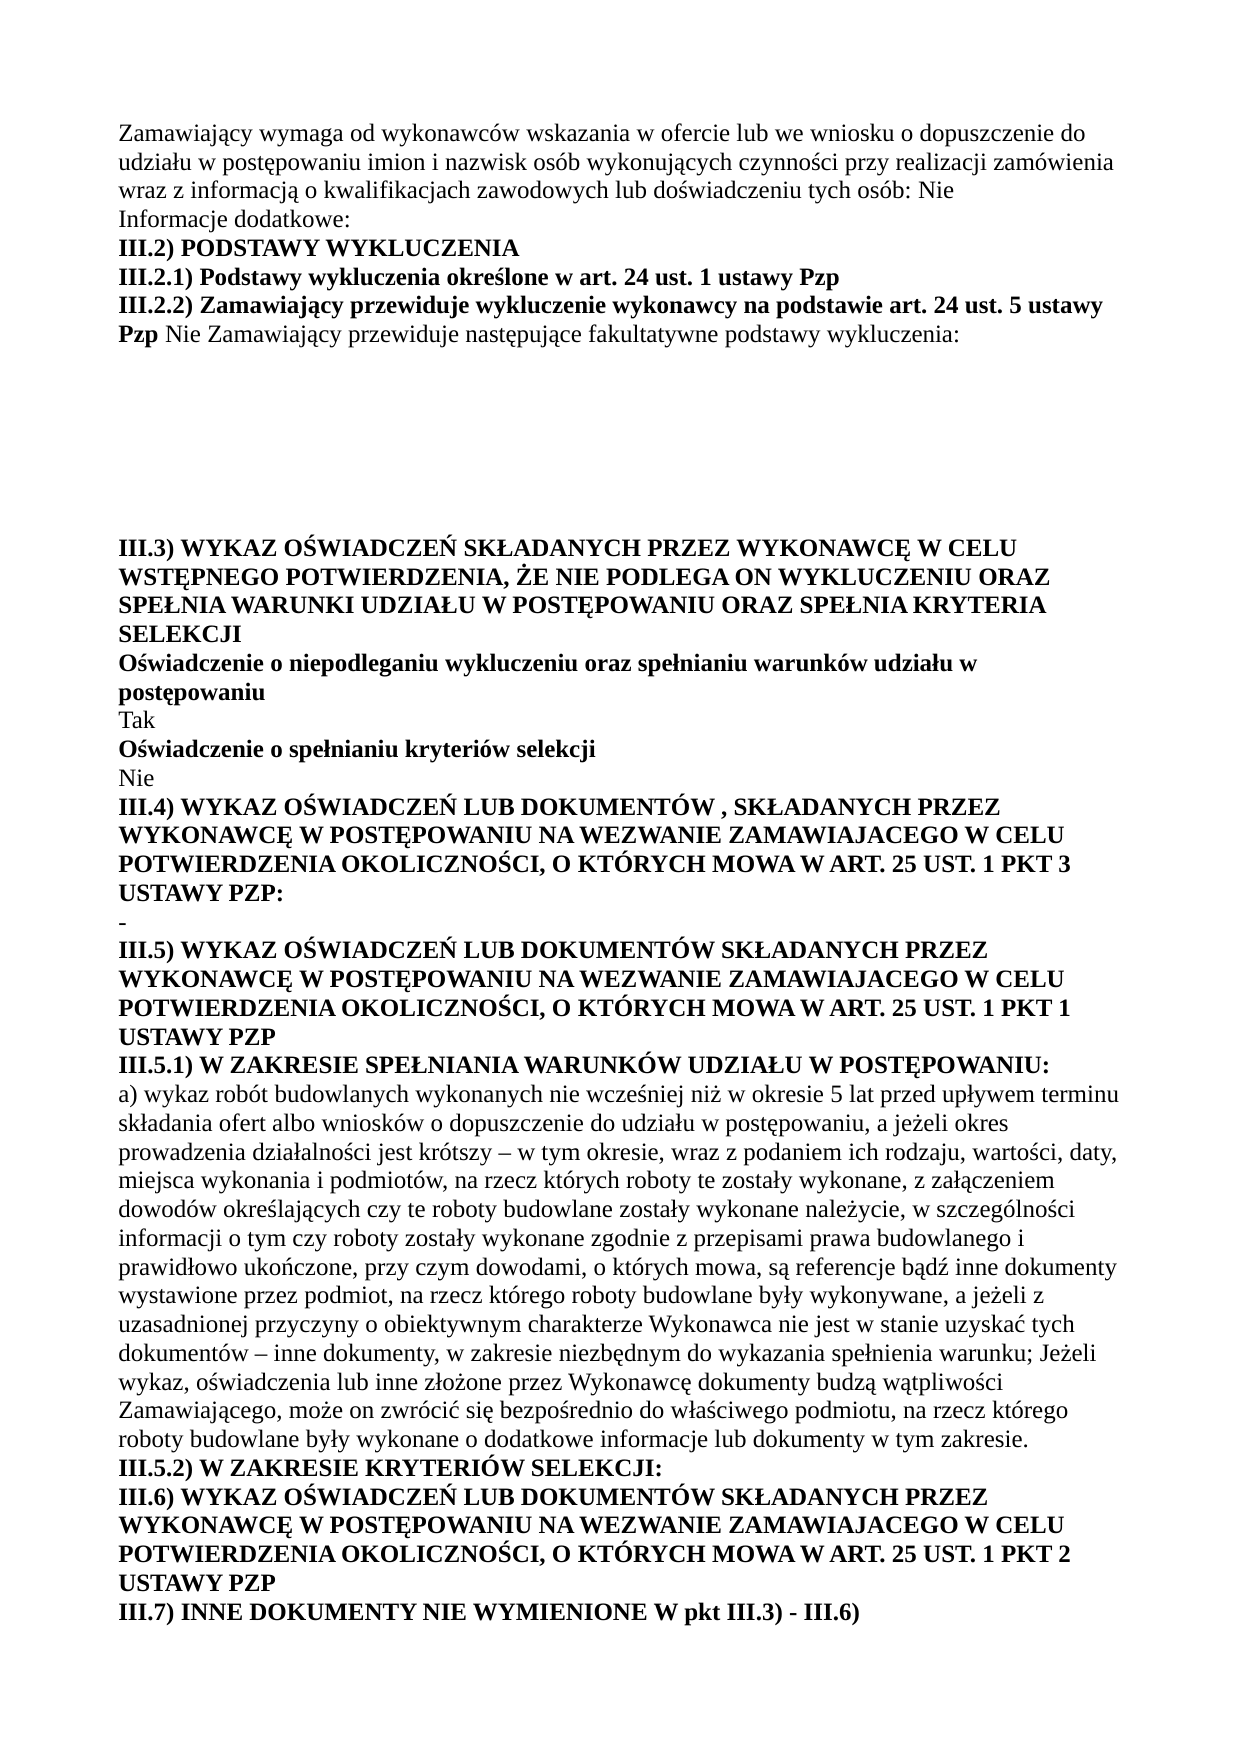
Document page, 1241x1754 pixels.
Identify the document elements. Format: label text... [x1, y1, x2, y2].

text III.5) WYKAZ OŚWIADCZEŃ LUB DOKUMENTÓW SKŁADANYCH PRZEZ WYKONAWCĘ W POSTĘPOWANIU NA WEZWANIE ZAMAWIAJACEGO W CELU POTWIERDZENIA OKOLICZNOŚCI, O KTÓRYCH MOWA W ART. 25 UST. 1 PKT 1 USTAWY PZP [118, 936, 1122, 1051]
text III.4) WYKAZ OŚWIADCZEŃ LUB DOKUMENTÓW , SKŁADANYCH PRZEZ WYKONAWCĘ W POSTĘPOWANIU NA WEZWANIE ZAMAWIAJACEGO W CELU POTWIERDZENIA OKOLICZNOŚCI, O KTÓRYCH MOWA W ART. 25 UST. 1 PKT 3 USTAWY PZP: [118, 792, 1122, 907]
text - [118, 907, 1122, 936]
text III.5.1) W ZAKRESIE SPEŁNIANIA WARUNKÓW UDZIAŁU W POSTĘPOWANIU: a) wykaz robót budowlanych wykonanych nie wcześniej niż w okresie 5 lat przed upływem terminu składania ofert albo wniosków o dopuszczenie do udziału w postępowaniu, a jeżeli okres prowadzenia działalności jest krótszy – w tym okresie, wraz z podaniem ich rodzaju, wartości, daty, miejsca wykonania i podmiotów, na rzecz których roboty te zostały wykonane, z załączeniem dowodów określających czy te roboty budowlane zostały wykonane należycie, w szczególności informacji o tym czy roboty zostały wykonane zgodnie z przepisami prawa budowlanego i prawidłowo ukończone, przy czym dowodami, o których mowa, są referencje bądź inne dokumenty wystawione przez podmiot, na rzecz którego roboty budowlane były wykonywane, a jeżeli z uzasadnionej przyczyny o obiektywnym charakterze Wykonawca nie jest w stanie uzyskać tych dokumentów – inne dokumenty, w zakresie niezbędnym do wykazania spełnienia warunku; Jeżeli wykaz, oświadczenia lub inne złożone przez Wykonawcę dokumenty budzą wątpliwości Zamawiającego, może on zwrócić się bezpośrednio do właściwego podmiotu, na rzecz którego roboty budowlane były wykonane o dodatkowe informacje lub dokumenty w tym zakresie. III.5.2) W ZAKRESIE KRYTERIÓW SELEKCJI: [118, 1051, 1122, 1482]
text Zamawiający wymaga od wykonawców wskazania w ofercie lub we wniosku o dopuszczenie do udziału w postępowaniu imion i nazwisk osób wykonujących czynności przy realizacji zamówienia wraz z informacją o kwalifikacjach zawodowych lub doświadczeniu tych osób: Nie Informacje dodatkowe: [118, 118, 1122, 233]
text III.7) INNE DOKUMENTY NIE WYMIENIONE W pkt III.3) - III.6) [118, 1597, 1122, 1626]
text III.2) PODSTAWY WYKLUCZENIA [118, 233, 1122, 262]
text III.6) WYKAZ OŚWIADCZEŃ LUB DOKUMENTÓW SKŁADANYCH PRZEZ WYKONAWCĘ W POSTĘPOWANIU NA WEZWANIE ZAMAWIAJACEGO W CELU POTWIERDZENIA OKOLICZNOŚCI, O KTÓRYCH MOWA W ART. 25 UST. 1 PKT 2 USTAWY PZP [118, 1482, 1122, 1597]
text III.2.1) Podstawy wykluczenia określone w art. 24 ust. 1 ustawy Pzp III.2.2) Zamawiający przewiduje wykluczenie wykonawcy na podstawie art. 24 ust. 5 ustawy Pzp Nie Zamawiający przewiduje następujące fakultatywne podstawy wykluczenia: [118, 262, 1122, 521]
text III.3) WYKAZ OŚWIADCZEŃ SKŁADANYCH PRZEZ WYKONAWCĘ W CELU WSTĘPNEGO POTWIERDZENIA, ŻE NIE PODLEGA ON WYKLUCZENIU ORAZ SPEŁNIA WARUNKI UDZIAŁU W POSTĘPOWANIU ORAZ SPEŁNIA KRYTERIA SELEKCJI [118, 533, 1122, 648]
text Oświadczenie o niepodleganiu wykluczeniu oraz spełnianiu warunków udziału w postępowaniu Tak Oświadczenie o spełnianiu kryteriów selekcji Nie [118, 648, 1122, 792]
